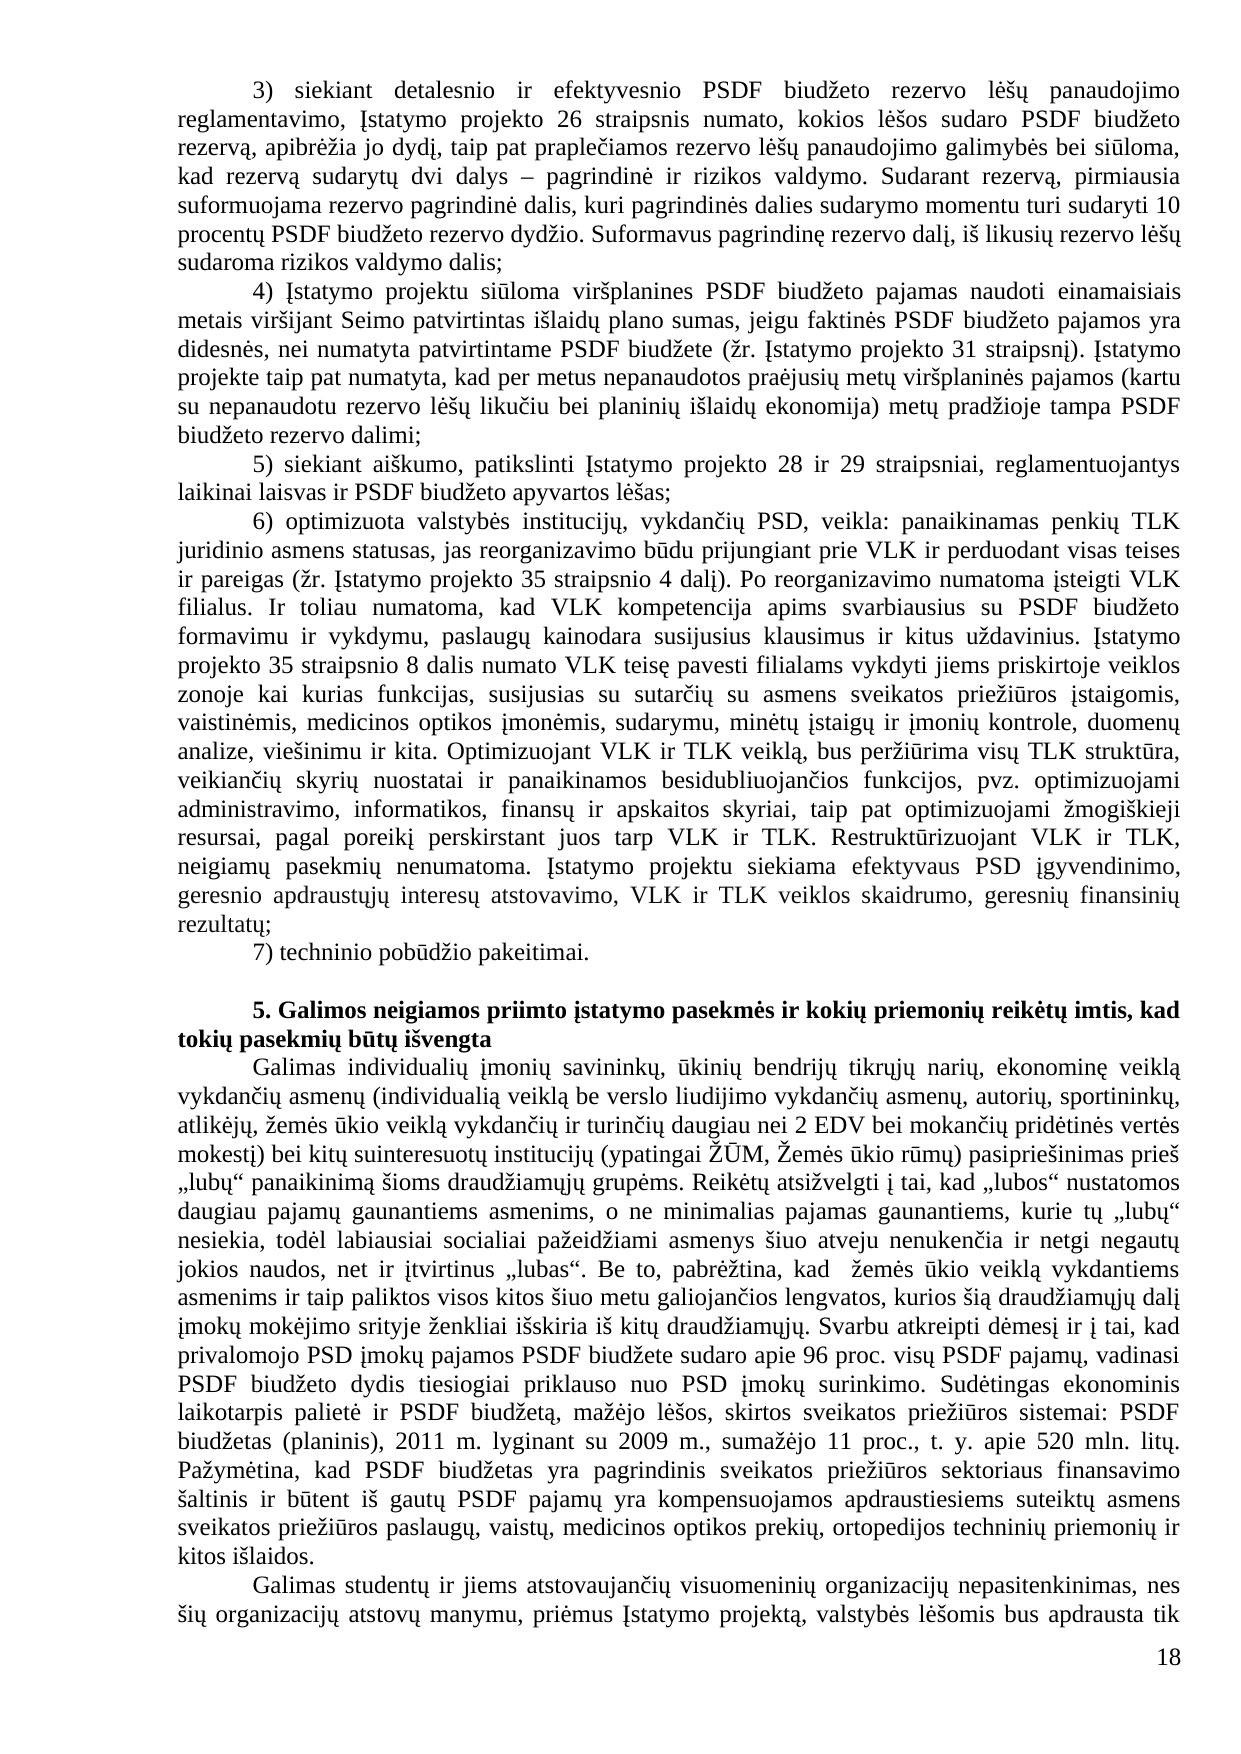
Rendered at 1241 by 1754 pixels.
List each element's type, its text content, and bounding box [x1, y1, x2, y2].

text 3) siekiant detalesnio ir efektyvesnio PSDF biudžeto rezervo lėšų panaudojimo reglamentavimo, Įstatymo projekto 26 straipsnis numato, kokios lėšos sudaro PSDF biudžeto rezervą, apibrėžia jo dydį, taip pat praplečiamos rezervo lėšų panaudojimo galimybės bei siūloma, kad rezervą sudarytų dvi dalys – pagrindinė ir rizikos valdymo. Sudarant rezervą, pirmiausia suformuojama rezervo pagrindinė dalis, kuri pagrindinės dalies sudarymo momentu turi sudaryti 10 procentų PSDF biudžeto rezervo dydžio. Suformavus pagrindinę rezervo dalį, iš likusių rezervo lėšų sudaroma rizikos valdymo dalis; [177, 75, 1181, 276]
text 7) techninio pobūdžio pakeitimai. [177, 937, 1181, 966]
text 5. Galimos neigiamos priimto įstatymo pasekmės ir kokių priemonių reikėtų imtis, kad tokių pasekmių būtų išvengta [177, 995, 1181, 1052]
text 6) optimizuota valstybės institucijų, vykdančių PSD, veikla: panaikinamas penkių TLK juridinio asmens statusas, jas reorganizavimo būdu prijungiant prie VLK ir perduodant visas teises ir pareigas (žr. Įstatymo projekto 35 straipsnio 4 dalį). Po reorganizavimo numatoma įsteigti VLK filialus. Ir toliau numatoma, kad VLK kompetencija apims svarbiausius su PSDF biudžeto formavimu ir vykdymu, paslaugų kainodara susijusius klausimus ir kitus uždavinius. Įstatymo projekto 35 straipsnio 8 dalis numato VLK teisę pavesti filialams vykdyti jiems priskirtoje veiklos zonoje kai kurias funkcijas, susijusias su sutarčių su asmens sveikatos priežiūros įstaigomis, vaistinėmis, medicinos optikos įmonėmis, sudarymu, minėtų įstaigų ir įmonių kontrole, duomenų analize, viešinimu ir kita. Optimizuojant VLK ir TLK veiklą, bus peržiūrima visų TLK struktūra, veikiančių skyrių nuostatai ir panaikinamos besidubliuojančios funkcijos, pvz. optimizuojami administravimo, informatikos, finansų ir apskaitos skyriai, taip pat optimizuojami žmogiškieji resursai, pagal poreikį perskirstant juos tarp VLK ir TLK. Restruktūrizuojant VLK ir TLK, neigiamų pasekmių nenumatoma. Įstatymo projektu siekiama efektyvaus PSD įgyvendinimo, geresnio apdraustųjų interesų atstovavimo, VLK ir TLK veiklos skaidrumo, geresnių finansinių rezultatų; [177, 506, 1181, 937]
text 5) siekiant aiškumo, patikslinti Įstatymo projekto 28 ir 29 straipsniai, reglamentuojantys laikinai laisvas ir PSDF biudžeto apyvartos lėšas; [177, 449, 1181, 506]
text Galimas studentų ir jiems atstovaujančių visuomeninių organizacijų nepasitenkinimas, nes šių organizacijų atstovų manymu, priėmus Įstatymo projektą, valstybės lėšomis bus apdrausta tik [177, 1570, 1181, 1627]
text Galimas individualių įmonių savininkų, ūkinių bendrijų tikrųjų narių, ekonominę veiklą vykdančių asmenų (individualią veiklą be verslo liudijimo vykdančių asmenų, autorių, sportininkų, atlikėjų, žemės ūkio veiklą vykdančių ir turinčių daugiau nei 2 EDV bei mokančių pridėtinės vertės mokestį) bei kitų suinteresuotų institucijų (ypatingai ŽŪM, Žemės ūkio rūmų) pasipriešinimas prieš „lubų“ panaikinimą šioms draudžiamųjų grupėms. Reikėtų atsižvelgti į tai, kad „lubos“ nustatomos daugiau pajamų gaunantiems asmenims, o ne minimalias pajamas gaunantiems, kurie tų „lubų“ nesiekia, todėl labiausiai socialiai pažeidžiami asmenys šiuo atveju nenukenčia ir netgi negautų jokios naudos, net ir įtvirtinus „lubas“. Be to, pabrėžtina, kad žemės ūkio veiklą vykdantiems asmenims ir taip paliktos visos kitos šiuo metu galiojančios lengvatos, kurios šią draudžiamųjų dalį įmokų mokėjimo srityje ženkliai išskiria iš kitų draudžiamųjų. Svarbu atkreipti dėmesį ir į tai, kad privalomojo PSD įmokų pajamos PSDF biudžete sudaro apie 96 proc. visų PSDF pajamų, vadinasi PSDF biudžeto dydis tiesiogiai priklauso nuo PSD įmokų surinkimo. Sudėtingas ekonominis laikotarpis palietė ir PSDF biudžetą, mažėjo lėšos, skirtos sveikatos priežiūros sistemai: PSDF biudžetas (planinis), 2011 m. lyginant su 2009 m., sumažėjo 11 proc., t. y. apie 520 mln. litų. Pažymėtina, kad PSDF biudžetas yra pagrindinis sveikatos priežiūros sektoriaus finansavimo šaltinis ir būtent iš gautų PSDF pajamų yra kompensuojamos apdraustiesiems suteiktų asmens sveikatos priežiūros paslaugų, vaistų, medicinos optikos prekių, ortopedijos techninių priemonių ir kitos išlaidos. [177, 1052, 1181, 1570]
text 4) Įstatymo projektu siūloma viršplanines PSDF biudžeto pajamas naudoti einamaisiais metais viršijant Seimo patvirtintas išlaidų plano sumas, jeigu faktinės PSDF biudžeto pajamos yra didesnės, nei numatyta patvirtintame PSDF biudžete (žr. Įstatymo projekto 31 straipsnį). Įstatymo projekte taip pat numatyta, kad per metus nepanaudotos praėjusių metų viršplaninės pajamos (kartu su nepanaudotu rezervo lėšų likučiu bei planinių išlaidų ekonomija) metų pradžioje tampa PSDF biudžeto rezervo dalimi; [177, 276, 1181, 449]
